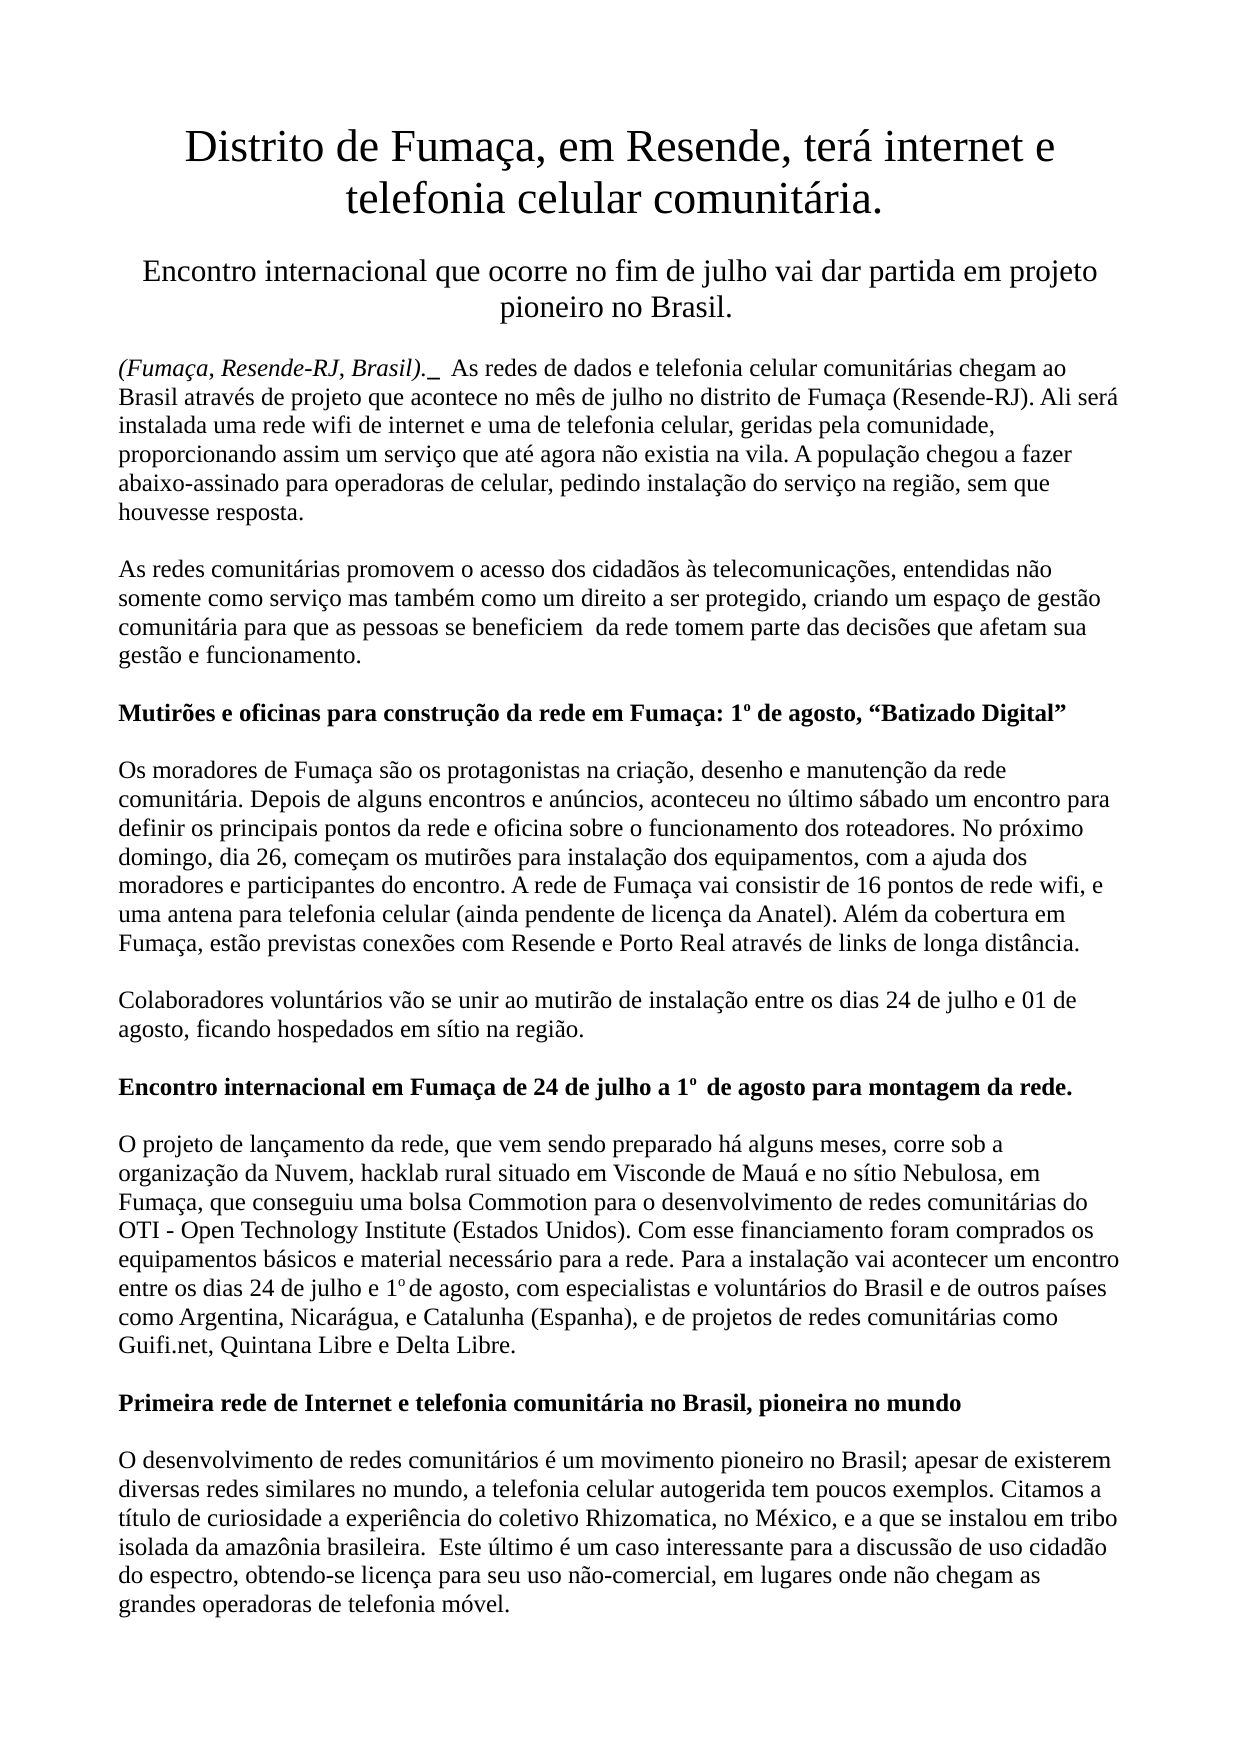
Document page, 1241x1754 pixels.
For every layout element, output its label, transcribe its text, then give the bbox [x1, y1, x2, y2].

text Encontro internacional em Fumaça de 24 de julho a 1o de agosto para montagem da rede. [118, 1072, 1122, 1100]
text Colaboradores voluntários vão se unir ao mutirão de instalação entre os dias 24 de julho e 01 de agosto, ficando hospedados em sítio na região. [118, 985, 1122, 1043]
text (Fumaça, Resende-RJ, Brasil)._ As redes de dados e telefonia celular comunitárias chegam ao Brasil através de projeto que acontece no mês de julho no distrito de Fumaça (Resende-RJ). Ali será instalada uma rede wifi de internet e uma de telefonia celular, geridas pela comunidade, proporcionando assim um serviço que até agora não existia na vila. A população chegou a fazer abaixo-assinado para operadoras de celular, pedindo instalação do serviço na região, sem que houvesse resposta. [118, 353, 1122, 525]
text O desenvolvimento de redes comunitários é um movimento pioneiro no Brasil; apesar de existerem diversas redes similares no mundo, a telefonia celular autogerida tem poucos exemplos. Citamos a título de curiosidade a experiência do coletivo Rhizomatica, no México, e a que se instalou em tribo isolada da amazônia brasileira. Este último é um caso interessante para a discussão de uso cidadão do espectro, obtendo-se licença para seu uso não-comercial, em lugares onde não chegam as grandes operadoras de telefonia móvel. [118, 1445, 1122, 1618]
text Os moradores de Fumaça são os protagonistas na criação, desenho e manutenção da rede comunitária. Depois de alguns encontros e anúncios, aconteceu no último sábado um encontro para definir os principais pontos da rede e oficina sobre o funcionamento dos roteadores. No próximo domingo, dia 26, começam os mutirões para instalação dos equipamentos, com a ajuda dos moradores e participantes do encontro. A rede de Fumaça vai consistir de 16 pontos de rede wifi, e uma antena para telefonia celular (ainda pendente de licença da Anatel). Além da cobertura em Fumaça, estão previstas conexões com Resende e Porto Real através de links de longa distância. [118, 755, 1122, 957]
text Primeira rede de Internet e telefonia comunitária no Brasil, pioneira no mundo [118, 1388, 1122, 1417]
text Encontro internacional que ocorre no fim de julho vai dar partida em projeto pioneiro no Brasil. [118, 252, 1122, 324]
text Distrito de Fumaça, em Resende, terá internet e telefonia celular comunitária. [118, 118, 1122, 223]
text As redes comunitárias promovem o acesso dos cidadãos às telecomunicações, entendidas não somente como serviço mas também como um direito a ser protegido, criando um espaço de gestão comunitária para que as pessoas se beneficiem da rede tomem parte das decisões que afetam sua gestão e funcionamento. [118, 554, 1122, 669]
text O projeto de lançamento da rede, que vem sendo preparado há alguns meses, corre sob a organização da Nuvem, hacklab rural situado em Visconde de Mauá e no sítio Nebulosa, em Fumaça, que conseguiu uma bolsa Commotion para o desenvolvimento de redes comunitárias do OTI - Open Technology Institute (Estados Unidos). Com esse financiamento foram comprados os equipamentos básicos e material necessário para a rede. Para a instalação vai acontecer um encontro entre os dias 24 de julho e 1o de agosto, com especialistas e voluntários do Brasil e de outros países como Argentina, Nicarágua, e Catalunha (Espanha), e de projetos de redes comunitárias como Guifi.net, Quintana Libre e Delta Libre. [118, 1129, 1122, 1359]
text Mutirões e oficinas para construção da rede em Fumaça: 1o de agosto, “Batizado Digital” [118, 698, 1122, 727]
